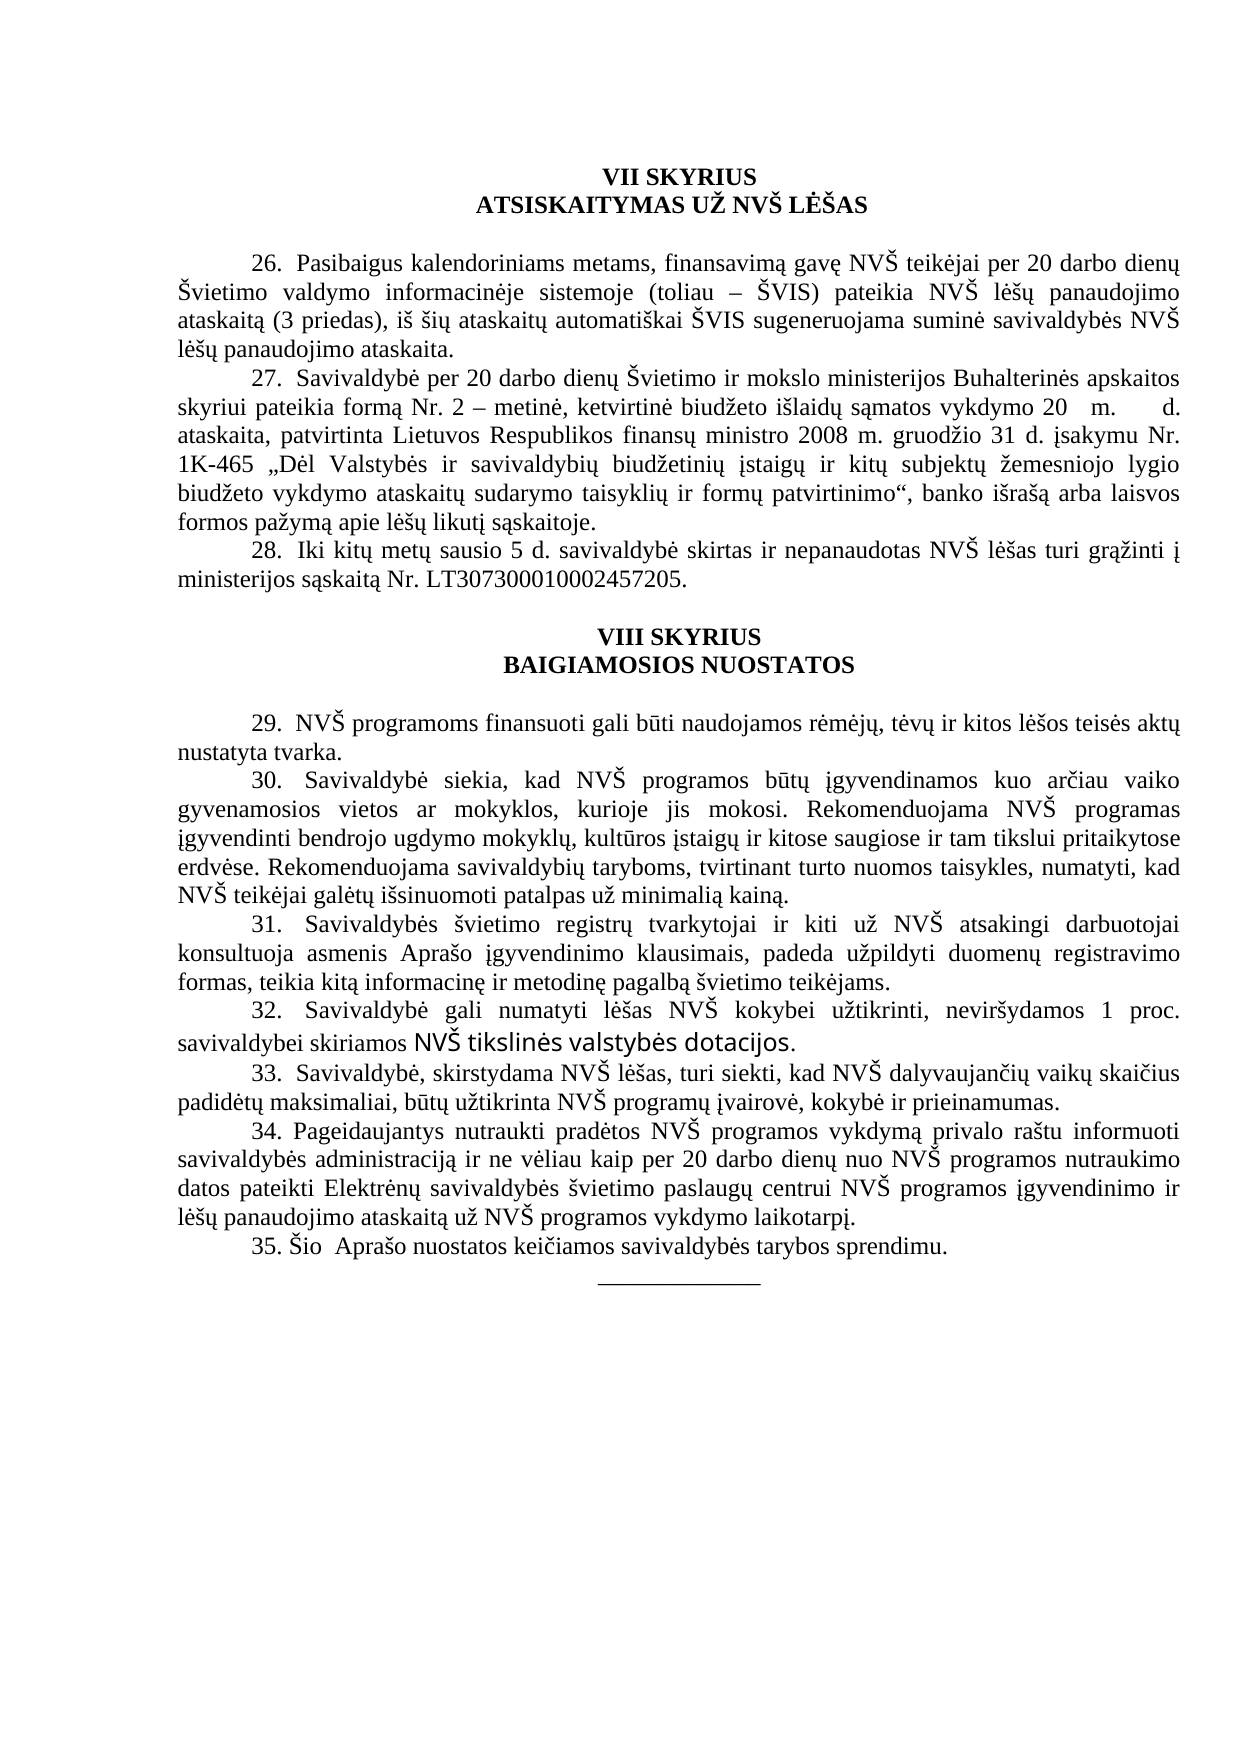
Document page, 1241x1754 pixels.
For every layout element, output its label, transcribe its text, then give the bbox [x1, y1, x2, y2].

text VIII SKYRIUS [177, 622, 1181, 650]
text BAIGIAMOSIOS NUOSTATOS [177, 650, 1181, 679]
text 34. Pageidaujantys nutraukti pradėtos NVŠ programos vykdymą privalo raštu informuoti savivaldybės administraciją ir ne vėliau kaip per 20 darbo dienų nuo NVŠ programos nutraukimo datos pateikti Elektrėnų savivaldybės švietimo paslaugų centrui NVŠ programos įgyvendinimo ir lėšų panaudojimo ataskaitą už NVŠ programos vykdymo laikotarpį. [177, 1116, 1181, 1231]
text 31. Savivaldybės švietimo registrų tvarkytojai ir kiti už NVŠ atsakingi darbuotojai konsultuoja asmenis Aprašo įgyvendinimo klausimais, padeda užpildyti duomenų registravimo formas, teikia kitą informacinę ir metodinę pagalbą švietimo teikėjams. [177, 909, 1181, 995]
text 27. Savivaldybė per 20 darbo dienų Švietimo ir mokslo ministerijos Buhalterinės apskaitos skyriui pateikia formą Nr. 2 – metinė, ketvirtinė biudžeto išlaidų sąmatos vykdymo 20 m. d. ataskaita, patvirtinta Lietuvos Respublikos finansų ministro 2008 m. gruodžio 31 d. įsakymu Nr. 1K-465 „Dėl Valstybės ir savivaldybių biudžetinių įstaigų ir kitų subjektų žemesniojo lygio biudžeto vykdymo ataskaitų sudarymo taisyklių ir formų patvirtinimo“, banko išrašą arba laisvos formos pažymą apie lėšų likutį sąskaitoje. [177, 363, 1181, 535]
text 33. Savivaldybė, skirstydama NVŠ lėšas, turi siekti, kad NVŠ dalyvaujančių vaikų skaičius padidėtų maksimaliai, būtų užtikrinta NVŠ programų įvairovė, kokybė ir prieinamumas. [177, 1058, 1181, 1116]
text 32. Savivaldybė gali numatyti lėšas NVŠ kokybei užtikrinti, neviršydamos 1 proc. savivaldybei skiriamos NVŠ tikslinės valstybės dotacijos. [177, 995, 1181, 1058]
text 30. Savivaldybė siekia, kad NVŠ programos būtų įgyvendinamos kuo arčiau vaiko gyvenamosios vietos ar mokyklos, kurioje jis mokosi. Rekomenduojama NVŠ programas įgyvendinti bendrojo ugdymo mokyklų, kultūros įstaigų ir kitose saugiose ir tam tikslui pritaikytose erdvėse. Rekomenduojama savivaldybių taryboms, tvirtinant turto nuomos taisykles, numatyti, kad NVŠ teikėjai galėtų išsinuomoti patalpas už minimalią kainą. [177, 765, 1181, 909]
text VII SKYRIUS [177, 162, 1181, 190]
text 35. Šio Aprašo nuostatos keičiamos savivaldybės tarybos sprendimu. [177, 1231, 1181, 1259]
text 26. Pasibaigus kalendoriniams metams, finansavimą gavę NVŠ teikėjai per 20 darbo dienų Švietimo valdymo informacinėje sistemoje (toliau – ŠVIS) pateikia NVŠ lėšų panaudojimo ataskaitą (3 priedas), iš šių ataskaitų automatiškai ŠVIS sugeneruojama suminė savivaldybės NVŠ lėšų panaudojimo ataskaita. [177, 248, 1181, 363]
text _____________ [177, 1259, 1181, 1288]
text 28. Iki kitų metų sausio 5 d. savivaldybė skirtas ir nepanaudotas NVŠ lėšas turi grąžinti į ministerijos sąskaitą Nr. LT307300010002457205. [177, 535, 1181, 593]
text 29. NVŠ programoms finansuoti gali būti naudojamos rėmėjų, tėvų ir kitos lėšos teisės aktų nustatyta tvarka. [177, 708, 1181, 765]
text ATSISKAITYMAS UŽ NVŠ LĖŠAS [162, 190, 1181, 219]
